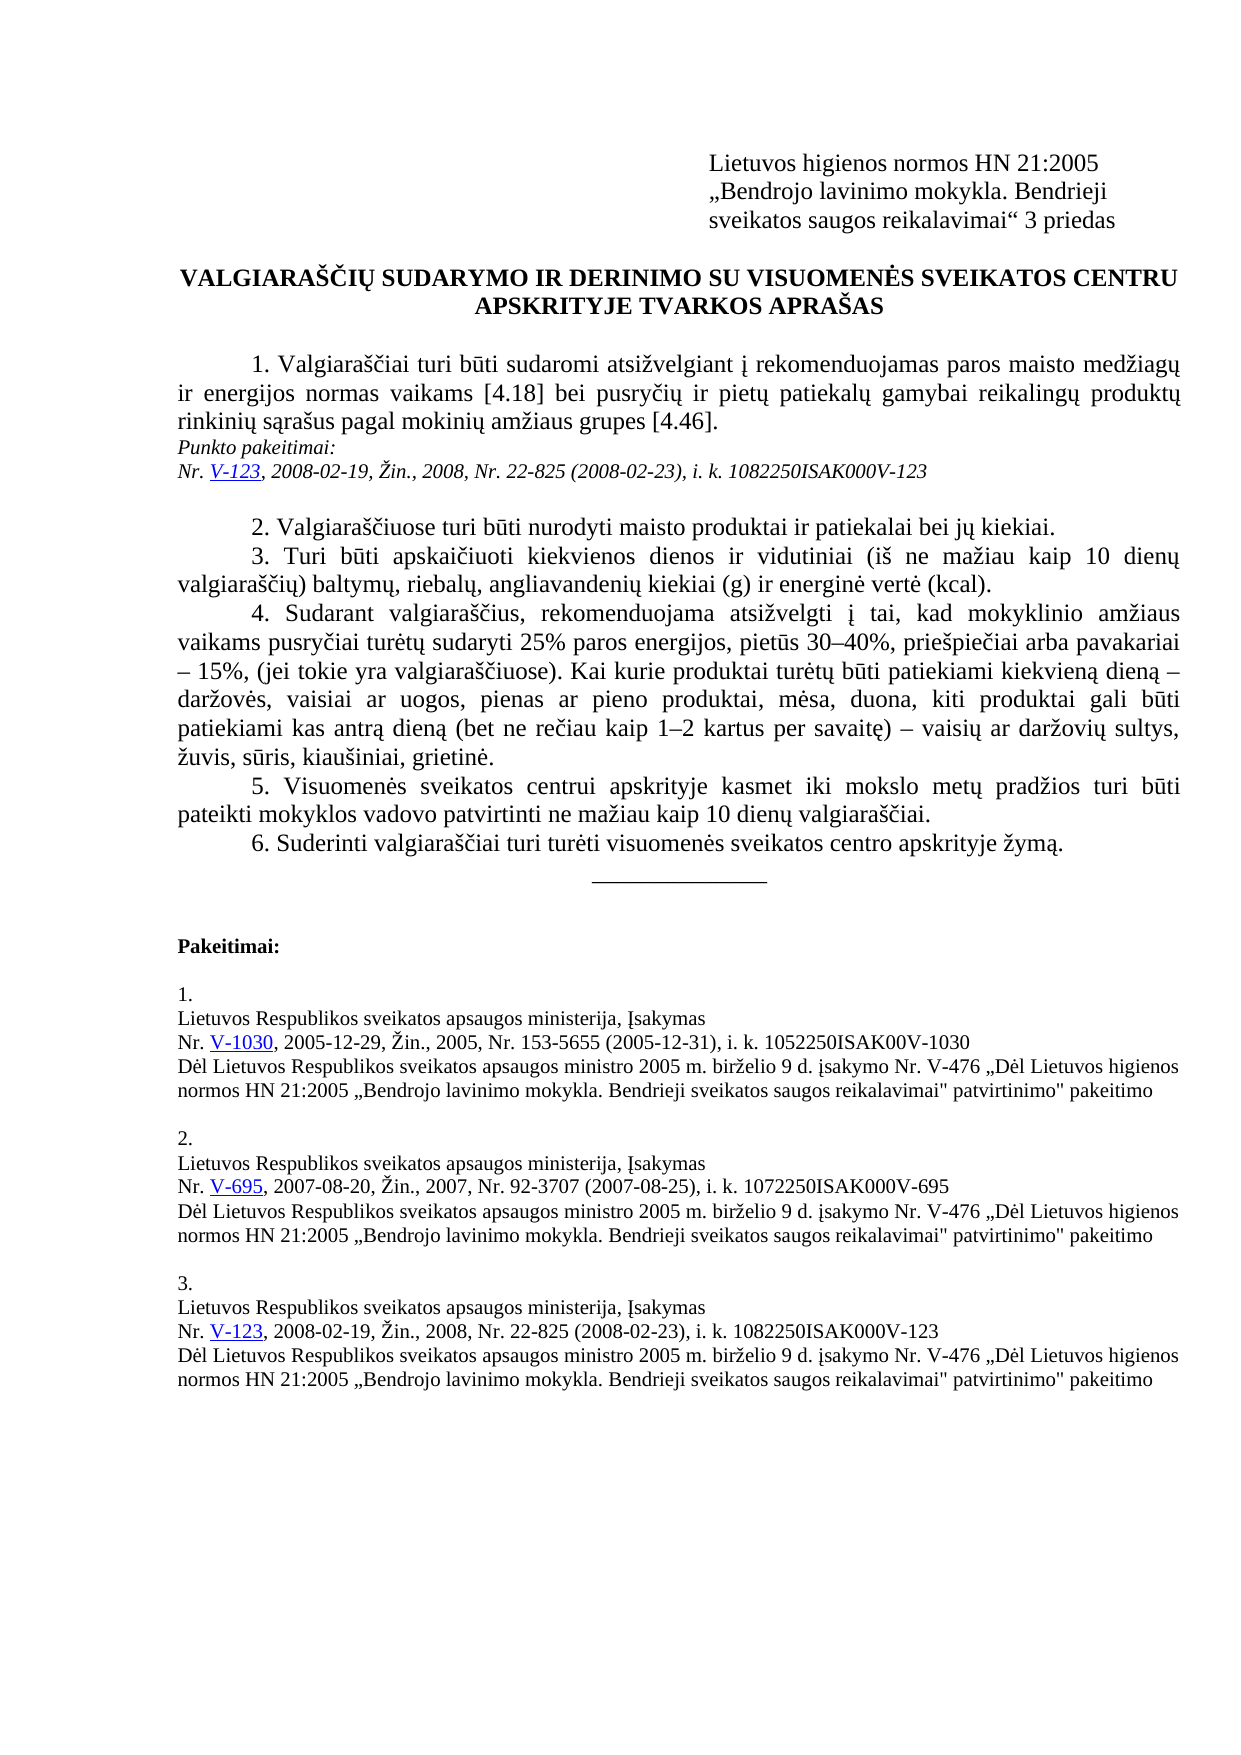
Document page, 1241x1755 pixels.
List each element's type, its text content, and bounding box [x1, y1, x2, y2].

text Nr. V-695, 2007-08-20, Žin., 2007, Nr. 92-3707 (2007-08-25), i. k. 1072250ISAK000V-695 [177, 1174, 1181, 1198]
text 6. Suderinti valgiaraščiai turi turėti visuomenės sveikatos centro apskrityje žymą. [177, 828, 1181, 857]
text sveikatos saugos reikalavimai“ 3 priedas [177, 205, 1181, 234]
text 1. [177, 982, 1181, 1006]
text Dėl Lietuvos Respublikos sveikatos apsaugos ministro 2005 m. birželio 9 d. įsakymo Nr. V-476 „Dėl Lietuvos higienos normos HN 21:2005 „Bendrojo lavinimo mokykla. Bendrieji sveikatos saugos reikalavimai" patvirtinimo" pakeitimo [177, 1198, 1181, 1247]
text Nr. V-123, 2008-02-19, Žin., 2008, Nr. 22-825 (2008-02-23), i. k. 1082250ISAK000V-123 [177, 459, 1181, 483]
text 3. Turi būti apskaičiuoti kiekvienos dienos ir vidutiniai (iš ne mažiau kaip 10 dienų valgiaraščių) baltymų, riebalų, angliavandenių kiekiai (g) ir energinė vertė (kcal). [177, 541, 1181, 598]
text ______________ [177, 857, 1181, 886]
text 4. Sudarant valgiaraščius, rekomenduojama atsižvelgti į tai, kad mokyklinio amžiaus vaikams pusryčiai turėtų sudaryti 25% paros energijos, pietūs 30–40%, priešpiečiai arba pavakariai – 15%, (jei tokie yra valgiaraščiuose). Kai kurie produktai turėtų būti patiekiami kiekvieną dieną – daržovės, vaisiai ar uogos, pienas ar pieno produktai, mėsa, duona, kiti produktai gali būti patiekiami kas antrą dieną (bet ne rečiau kaip 1–2 kartus per savaitę) – vaisių ar daržovių sultys, žuvis, sūris, kiaušiniai, grietinė. [177, 598, 1181, 771]
text Dėl Lietuvos Respublikos sveikatos apsaugos ministro 2005 m. birželio 9 d. įsakymo Nr. V-476 „Dėl Lietuvos higienos normos HN 21:2005 „Bendrojo lavinimo mokykla. Bendrieji sveikatos saugos reikalavimai" patvirtinimo" pakeitimo [177, 1054, 1181, 1102]
text 2. [177, 1126, 1181, 1150]
text Nr. V-1030, 2005-12-29, Žin., 2005, Nr. 153-5655 (2005-12-31), i. k. 1052250ISAK00V-1030 [177, 1030, 1181, 1054]
text Lietuvos Respublikos sveikatos apsaugos ministerija, Įsakymas [177, 1295, 1181, 1319]
text Pakeitimai: [177, 934, 1181, 958]
text Punkto pakeitimai: [177, 435, 1181, 459]
text Nr. V-123, 2008-02-19, Žin., 2008, Nr. 22-825 (2008-02-23), i. k. 1082250ISAK000V-123 [177, 1319, 1181, 1343]
text „Bendrojo lavinimo mokykla. Bendrieji [177, 176, 1181, 205]
text 5. Visuomenės sveikatos centrui apskrityje kasmet iki mokslo metų pradžios turi būti pateikti mokyklos vadovo patvirtinti ne mažiau kaip 10 dienų valgiaraščiai. [177, 771, 1181, 828]
text Lietuvos higienos normos HN 21:2005 [177, 148, 1181, 176]
text VALGIARAŠČIŲ SUDARYMO IR DERINIMO SU VISUOMENĖS SVEIKATOS CENTRU APSKRITYJE TVARKOS APRAŠAS [177, 263, 1181, 320]
text 3. [177, 1271, 1181, 1295]
text 1. Valgiaraščiai turi būti sudaromi atsižvelgiant į rekomenduojamas paros maisto medžiagų ir energijos normas vaikams [4.18] bei pusryčių ir pietų patiekalų gamybai reikalingų produktų rinkinių sąrašus pagal mokinių amžiaus grupes [4.46]. [177, 349, 1181, 435]
text Lietuvos Respublikos sveikatos apsaugos ministerija, Įsakymas [177, 1150, 1181, 1174]
text Lietuvos Respublikos sveikatos apsaugos ministerija, Įsakymas [177, 1006, 1181, 1030]
text 2. Valgiaraščiuose turi būti nurodyti maisto produktai ir patiekalai bei jų kiekiai. [177, 512, 1181, 541]
text Dėl Lietuvos Respublikos sveikatos apsaugos ministro 2005 m. birželio 9 d. įsakymo Nr. V-476 „Dėl Lietuvos higienos normos HN 21:2005 „Bendrojo lavinimo mokykla. Bendrieji sveikatos saugos reikalavimai" patvirtinimo" pakeitimo [177, 1343, 1181, 1391]
